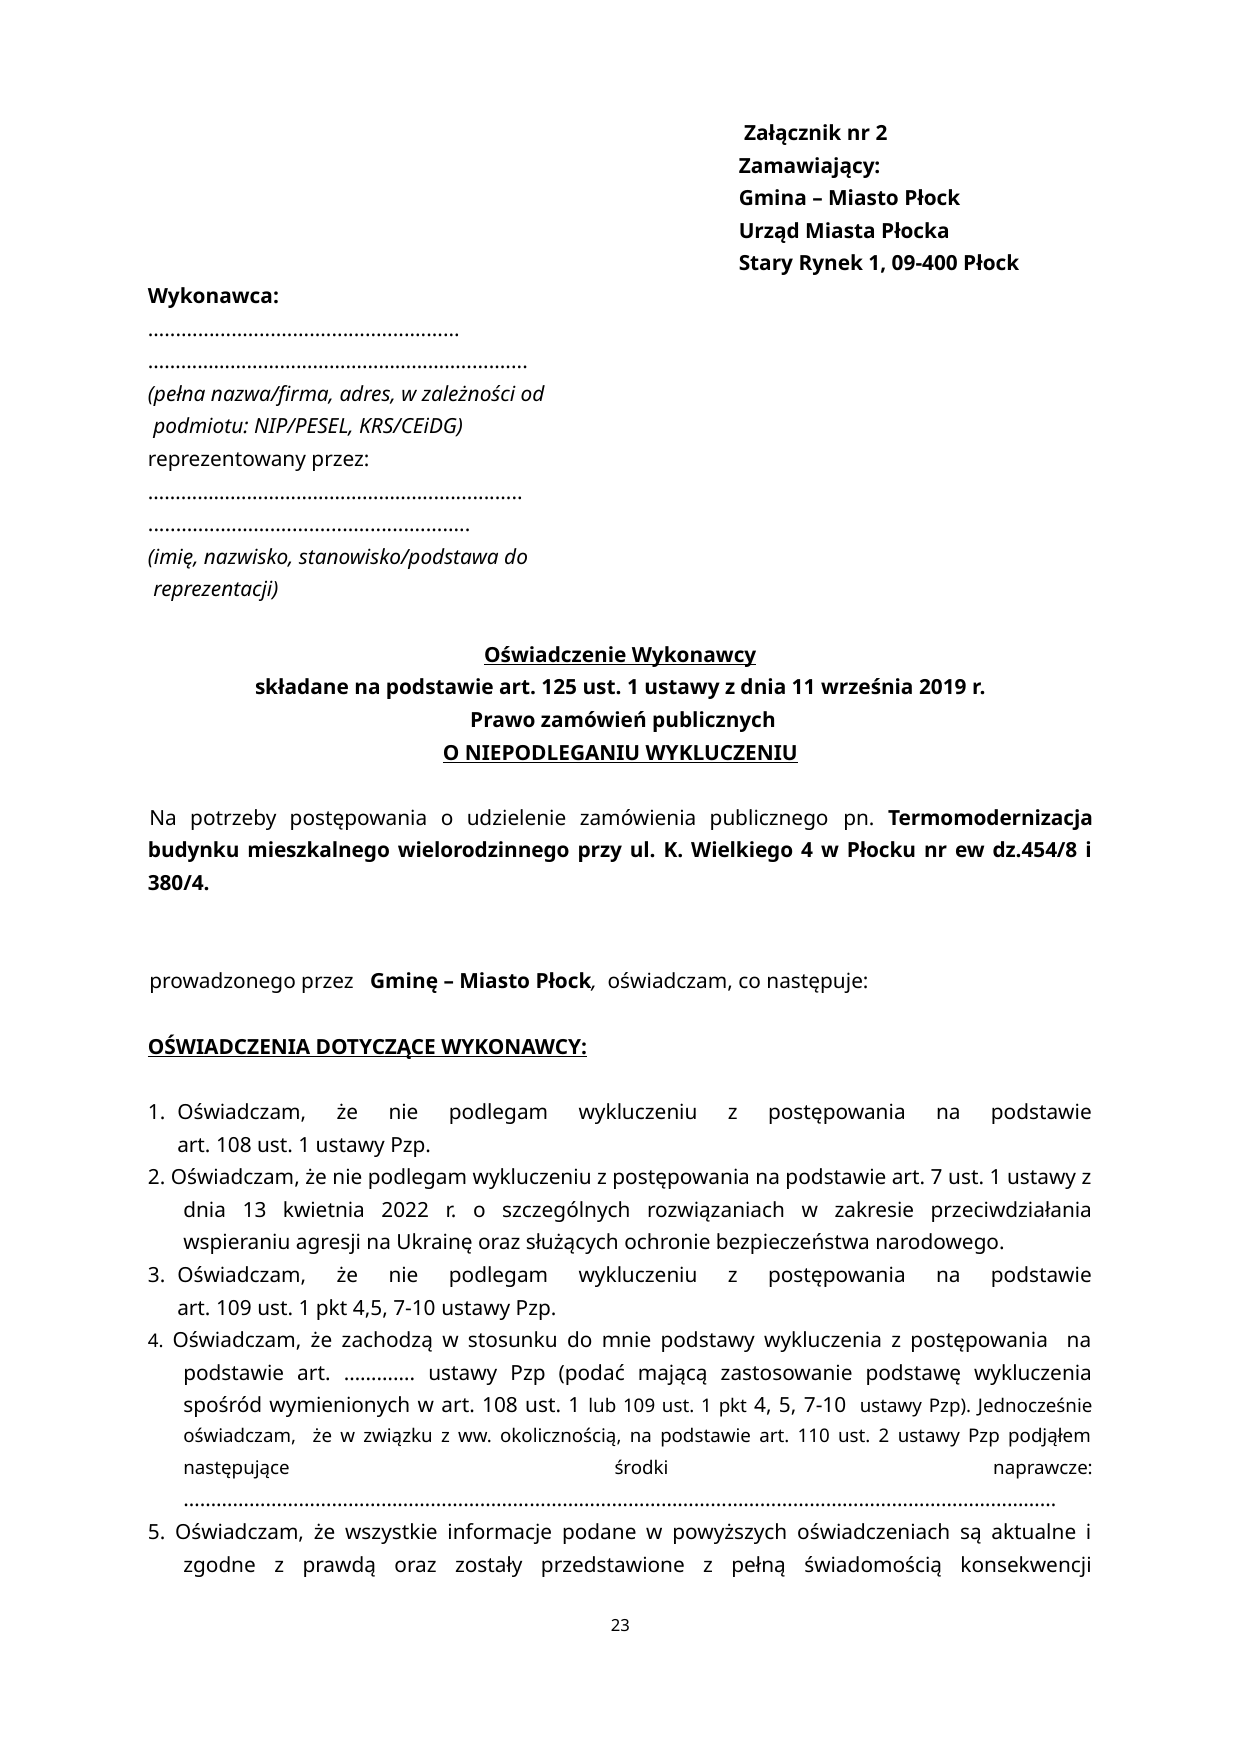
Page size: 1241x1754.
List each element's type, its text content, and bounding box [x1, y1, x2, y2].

text reprezentacji) [148, 574, 1093, 603]
text 2. Oświadczam, że nie podlegam wykluczeniu z postępowania na podstawie art. 7 ust. 1 ustawy z dnia 13 kwietnia 2022 r. o szczególnych rozwiązaniach w zakresie przeciwdziałania wspieraniu agresji na Ukrainę oraz służących ochronie bezpieczeństwa narodowego. [148, 1162, 1093, 1256]
text reprezentowany przez: [148, 444, 1093, 473]
text O NIEPODLEGANIU WYKLUCZENIU [148, 738, 1093, 766]
text .............……….................................... [148, 509, 1093, 538]
text prowadzonego przez Gminę – Miasto Płock, oświadczam, co następuje: [148, 967, 1093, 995]
text Gmina – Miasto Płock [148, 183, 1093, 212]
text Na potrzeby postępowania o udzielenie zamówienia publicznego pn. Termomodernizacja budynku mieszkalnego wielorodzinnego przy ul. K. Wielkiego 4 w Płocku nr ew dz.454/8 i 380/4. [148, 803, 1093, 896]
text Zamawiający: [148, 151, 1093, 179]
text Wykonawca: [148, 281, 1093, 309]
text Stary Rynek 1, 09-400 Płock [148, 248, 1093, 277]
text Prawo zamówień publicznych [148, 705, 1093, 733]
text 1. Oświadczam, że nie podlegam wykluczeniu z postępowania na podstawie art. 108 ust. 1 ustawy Pzp. [148, 1097, 1093, 1158]
text podmiotu: NIP/PESEL, KRS/CEiDG) [148, 412, 1093, 440]
text składane na podstawie art. 125 ust. 1 ustawy z dnia 11 września 2019 r. [148, 672, 1093, 701]
text Załącznik nr 2 [148, 118, 1093, 147]
text ……………………………………………................. [148, 477, 1093, 505]
text 3. Oświadczam, że nie podlegam wykluczeniu z postępowania na podstawie art. 109 ust. 1 pkt 4,5, 7-10 ustawy Pzp. [148, 1260, 1093, 1321]
text OŚWIADCZENIA DOTYCZĄCE WYKONAWCY: [148, 1032, 1093, 1060]
text (imię, nazwisko, stanowisko/podstawa do [148, 542, 1093, 570]
text …………………………………………………............ [148, 346, 1093, 375]
text 4. Oświadczam, że zachodzą w stosunku do mnie podstawy wykluczenia z postępowania na podstawie art. …………. ustawy Pzp (podać mającą zastosowanie podstawę wykluczenia spośród wymienionych w art. 108 ust. 1 lub 109 ust. 1 pkt 4, 5, 7-10 ustawy Pzp). Jednocześnie oświadczam, że w związku z ww. okolicznością, na podstawie art. 110 ust. 2 ustawy Pzp podjąłem następujące środki naprawcze: …………………………………………………………………………………………………………………………………………… [148, 1325, 1093, 1513]
text (pełna nazwa/firma, adres, w zależności od [148, 379, 1093, 407]
text …..................................................... [148, 314, 1093, 342]
text 5. Oświadczam, że wszystkie informacje podane w powyższych oświadczeniach są aktualne i zgodne z prawdą oraz zostały przedstawione z pełną świadomością konsekwencji [148, 1517, 1093, 1578]
text Oświadczenie Wykonawcy [148, 640, 1093, 668]
text Urząd Miasta Płocka [148, 216, 1093, 244]
